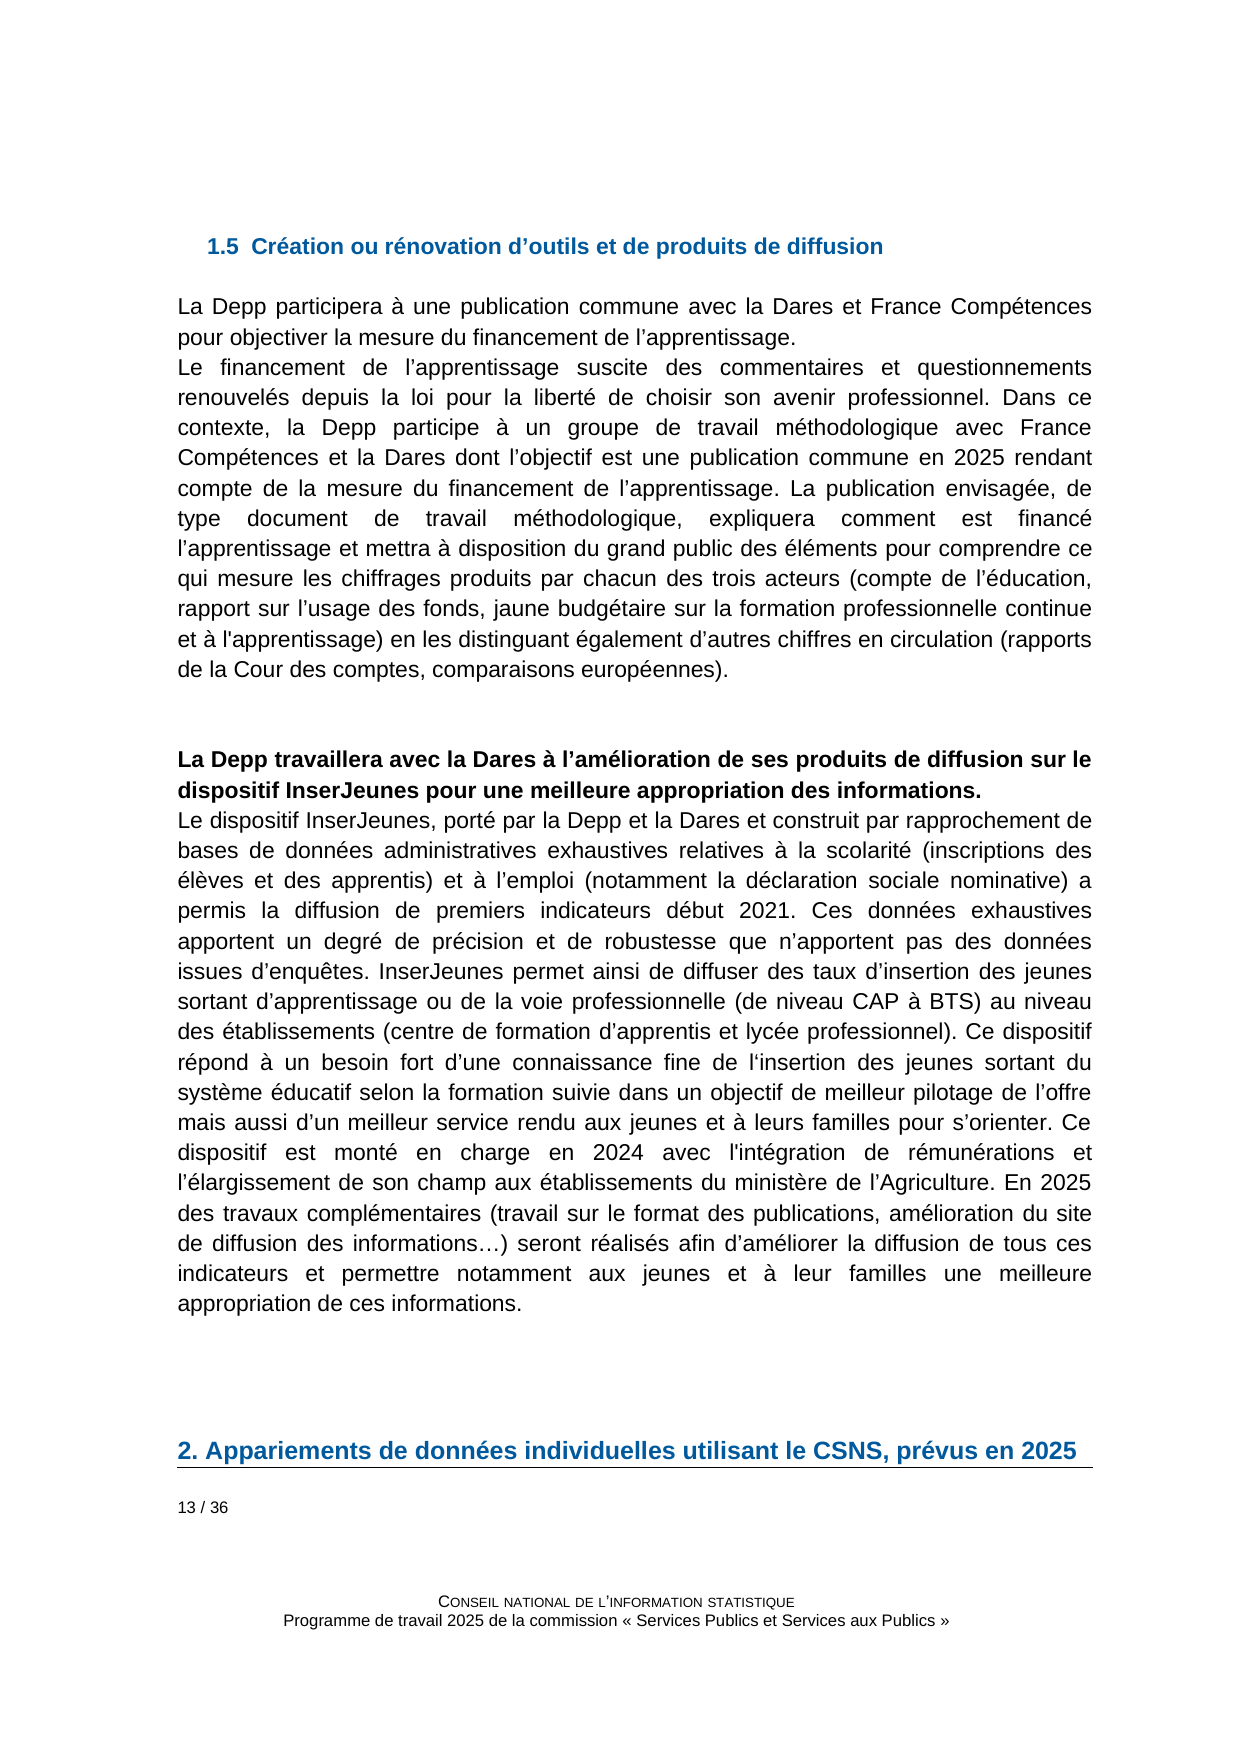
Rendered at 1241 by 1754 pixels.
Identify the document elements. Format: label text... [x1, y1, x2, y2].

text La Depp travaillera avec la Dares à l’amélioration de ses produits de diffusion sur le dispositif InserJeunes pour une meilleure appropriation des informations. [177, 746, 1093, 803]
text La Depp participera à une publication commune avec la Dares et France Compétences pour objectiver la mesure du financement de l’apprentissage. [177, 293, 1093, 350]
text 1.5 Création ou rénovation d’outils et de produits de diffusion [207, 233, 1093, 259]
text 2. Appariements de données individuelles utilisant le CSNS, prévus en 2025 [177, 1436, 1093, 1467]
text Le dispositif InserJeunes, porté par la Depp et la Dares et construit par rapprochement de bases de données administratives exhaustives relatives à la scolarité (inscriptions des élèves et des apprentis) et à l’emploi (notamment la déclaration sociale nominative) a permis la diffusion de premiers indicateurs début 2021. Ces données exhaustives apportent un degré de précision et de robustesse que n’apportent pas des données issues d’enquêtes. InserJeunes permet ainsi de diffuser des taux d’insertion des jeunes sortant d’apprentissage ou de la voie professionnelle (de niveau CAP à BTS) au niveau des établissements (centre de formation d’apprentis et lycée professionnel). Ce dispositif répond à un besoin fort d’une connaissance fine de l‘insertion des jeunes sortant du système éducatif selon la formation suivie dans un objectif de meilleur pilotage de l’offre mais aussi d’un meilleur service rendu aux jeunes et à leurs familles pour s’orienter. Ce dispositif est monté en charge en 2024 avec l'intégration de rémunérations et l’élargissement de son champ aux établissements du ministère de l’Agriculture. En 2025 des travaux complémentaires (travail sur le format des publications, amélioration du site de diffusion des informations…) seront réalisés afin d’améliorer la diffusion de tous ces indicateurs et permettre notamment aux jeunes et à leur familles une meilleure appropriation de ces informations. [177, 807, 1093, 1317]
text Le financement de l’apprentissage suscite des commentaires et questionnements renouvelés depuis la loi pour la liberté de choisir son avenir professionnel. Dans ce contexte, la Depp participe à un groupe de travail méthodologique avec France Compétences et la Dares dont l’objectif est une publication commune en 2025 rendant compte de la mesure du financement de l’apprentissage. La publication envisagée, de type document de travail méthodologique, expliquera comment est financé l’apprentissage et mettra à disposition du grand public des éléments pour comprendre ce qui mesure les chiffrages produits par chacun des trois acteurs (compte de l’éducation, rapport sur l’usage des fonds, jaune budgétaire sur la formation professionnelle continue et à l'apprentissage) en les distinguant également d’autres chiffres en circulation (rapports de la Cour des comptes, comparaisons européennes). [177, 354, 1093, 682]
